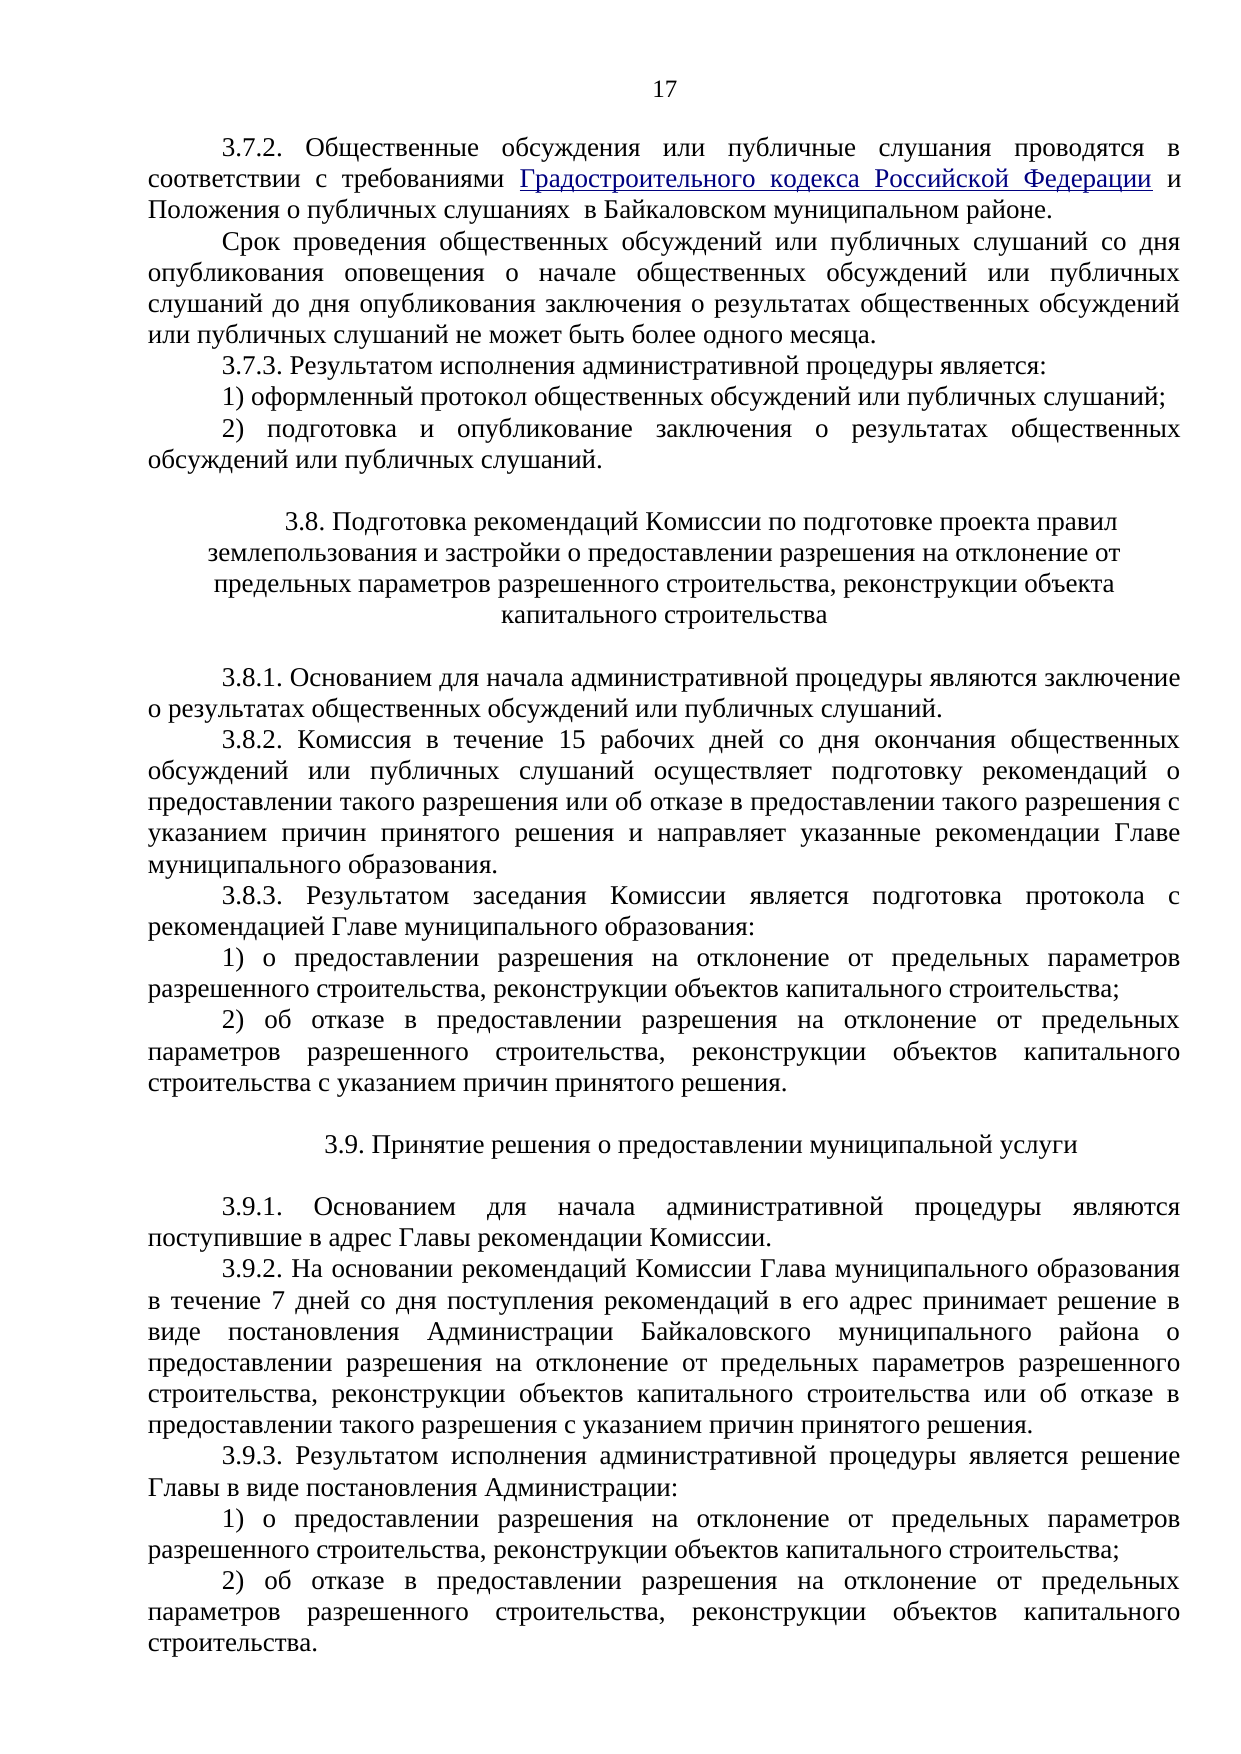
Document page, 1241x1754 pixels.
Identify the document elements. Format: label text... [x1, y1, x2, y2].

text 1) о предоставлении разрешения на отклонение от предельных параметров разрешенного строительства, реконструкции объектов капитального строительства; [148, 941, 1181, 1003]
text 3.8. Подготовка рекомендаций Комиссии по подготовке проекта правил землепользования и застройки о предоставлении разрешения на отклонение от предельных параметров разрешенного строительства, реконструкции объекта капитального строительства [148, 505, 1181, 630]
text 3.9.1. Основанием для начала административной процедуры являются поступившие в адрес Главы рекомендации Комиссии. [148, 1190, 1181, 1253]
text 2) подготовка и опубликование заключения о результатах общественных обсуждений или публичных слушаний. [148, 412, 1181, 474]
text 3.9. Принятие решения о предоставлении муниципальной услуги [148, 1128, 1181, 1159]
text 3.8.2. Комиссия в течение 15 рабочих дней со дня окончания общественных обсуждений или публичных слушаний осуществляет подготовку рекомендаций о предоставлении такого разрешения или об отказе в предоставлении такого разрешения с указанием причин принятого решения и направляет указанные рекомендации Главе муниципального образования. [148, 723, 1181, 879]
text 2) об отказе в предоставлении разрешения на отклонение от предельных параметров разрешенного строительства, реконструкции объектов капитального строительства. [148, 1564, 1181, 1657]
text 1) о предоставлении разрешения на отклонение от предельных параметров разрешенного строительства, реконструкции объектов капитального строительства; [148, 1502, 1181, 1564]
text 3.8.1. Основанием для начала административной процедуры являются заключение о результатах общественных обсуждений или публичных слушаний. [148, 661, 1181, 723]
text 3.9.2. На основании рекомендаций Комиссии Глава муниципального образования в течение 7 дней со дня поступления рекомендаций в его адрес принимает решение в виде постановления Администрации Байкаловского муниципального района о предоставлении разрешения на отклонение от предельных параметров разрешенного строительства, реконструкции объектов капитального строительства или об отказе в предоставлении такого разрешения с указанием причин принятого решения. [148, 1253, 1181, 1439]
text 3.9.3. Результатом исполнения административной процедуры является решение Главы в виде постановления Администрации: [148, 1439, 1181, 1502]
text 2) об отказе в предоставлении разрешения на отклонение от предельных параметров разрешенного строительства, реконструкции объектов капитального строительства с указанием причин принятого решения. [148, 1003, 1181, 1097]
text 3.7.3. Результатом исполнения административной процедуры является: [148, 349, 1181, 381]
text Срок проведения общественных обсуждений или публичных слушаний со дня опубликования оповещения о начале общественных обсуждений или публичных слушаний до дня опубликования заключения о результатах общественных обсуждений или публичных слушаний не может быть более одного месяца. [148, 225, 1181, 349]
text 1) оформленный протокол общественных обсуждений или публичных слушаний; [148, 381, 1181, 412]
text 3.7.2. Общественные обсуждения или публичные слушания проводятся в соответствии с требованиями Градостроительного кодекса Российской Федерации и Положения о публичных слушаниях в Байкаловском муниципальном районе. [148, 131, 1181, 225]
text 3.8.3. Результатом заседания Комиссии является подготовка протокола с рекомендацией Главе муниципального образования: [148, 879, 1181, 941]
